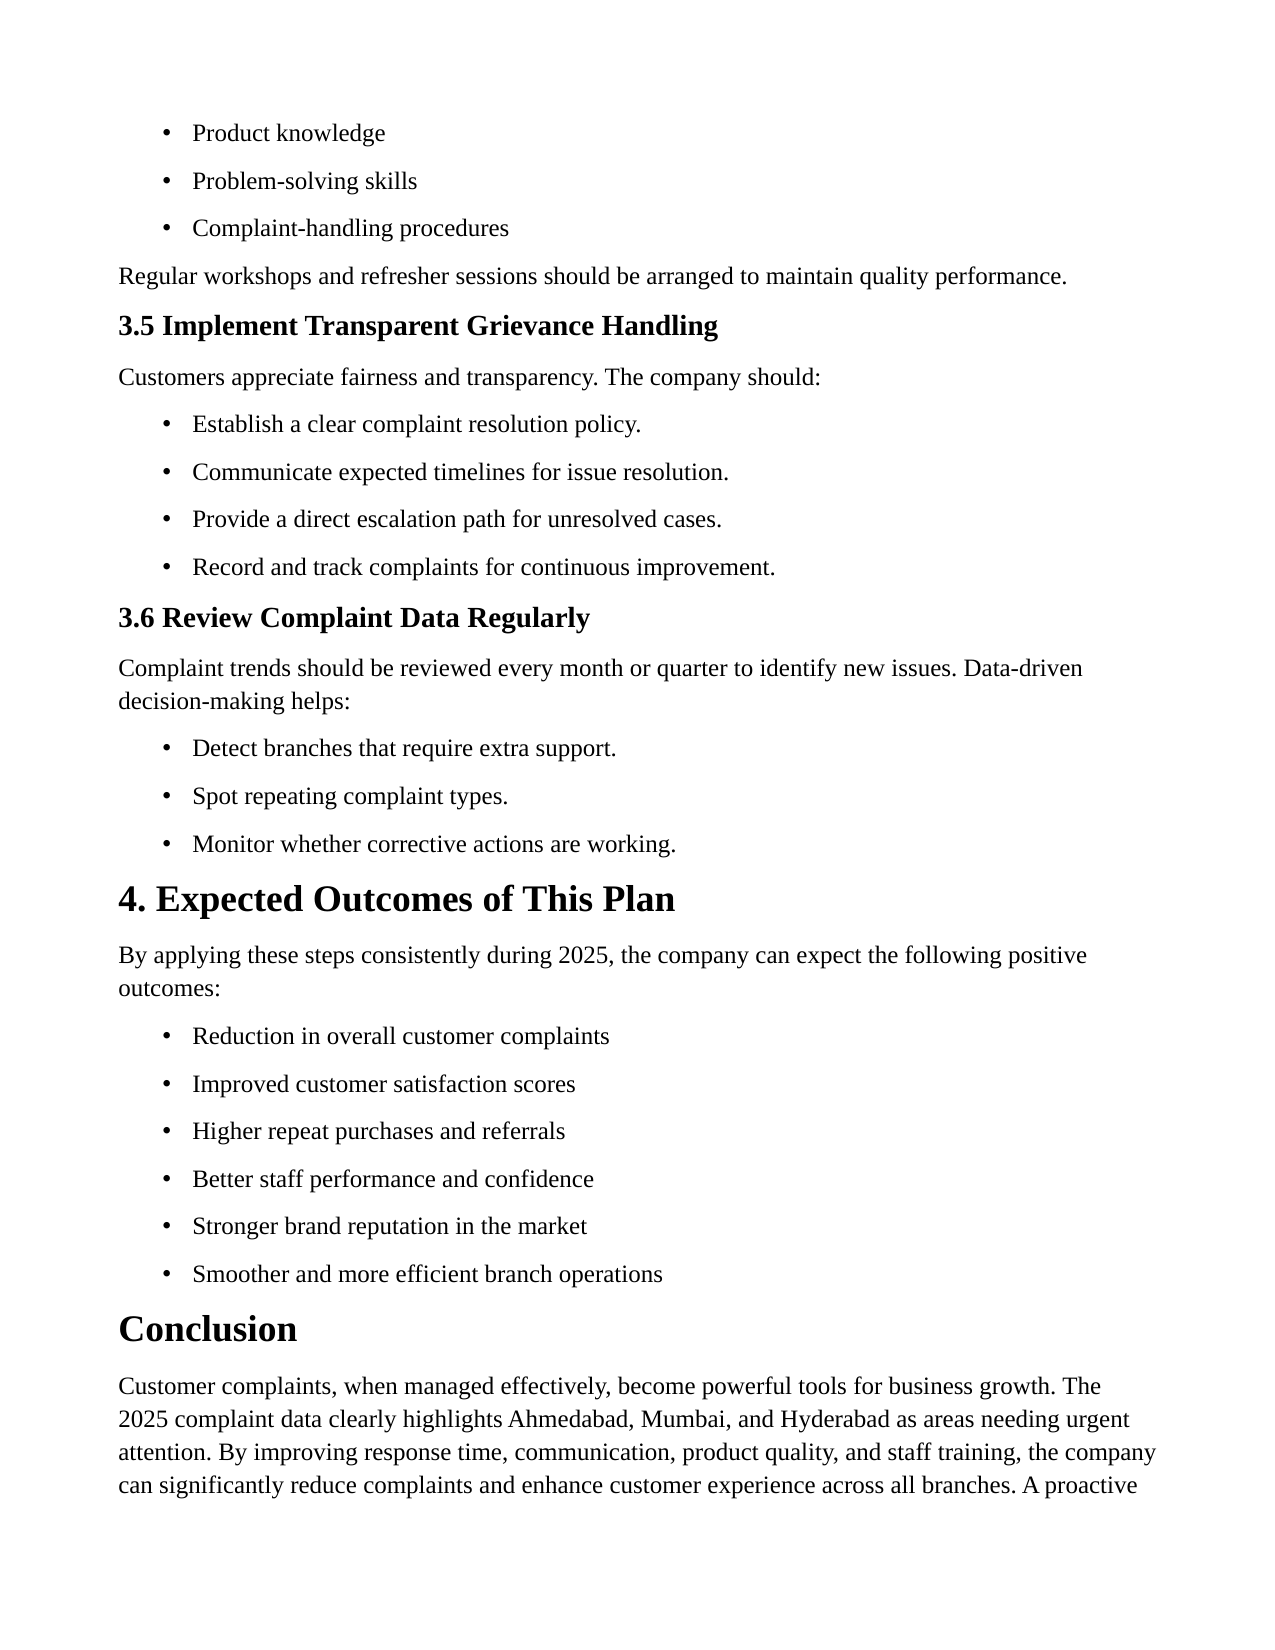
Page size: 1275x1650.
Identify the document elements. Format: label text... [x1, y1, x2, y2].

text By applying these steps consistently during 2025, the company can expect the following positive outcomes: [118, 940, 1157, 1002]
list Establish a clear complaint resolution policy. [162, 409, 1157, 438]
list Smoother and more efficient branch operations [162, 1259, 1157, 1288]
list Communicate expected timelines for issue resolution. [162, 457, 1157, 486]
list Monitor whether corrective actions are working. [162, 829, 1157, 857]
text Regular workshops and refresher sessions should be arranged to maintain quality performance. [118, 261, 1157, 290]
subtitle Conclusion [118, 1307, 1157, 1350]
list Stronger brand reputation in the market [162, 1211, 1157, 1240]
list Record and track complaints for continuous improvement. [162, 552, 1157, 581]
text Customers appreciate fairness and transparency. The company should: [118, 362, 1157, 390]
list Complaint-handling procedures [162, 213, 1157, 242]
list Provide a direct escalation path for unresolved cases. [162, 504, 1157, 533]
subtitle 3.5 Implement Transparent Grievance Handling [118, 308, 1157, 342]
list Higher repeat purchases and referrals [162, 1116, 1157, 1145]
text Customer complaints, when managed effectively, become powerful tools for business growth. The 2025 complaint data clearly highlights Ahmedabad, Mumbai, and Hyderabad as areas needing urgent attention. By improving response time, communication, product quality, and staff training, the company can significantly reduce complaints and enhance customer experience across all branches. A proactive [118, 1371, 1157, 1499]
list Product knowledge [162, 118, 1157, 147]
list Spot repeating complaint types. [162, 781, 1157, 810]
list Problem-solving skills [162, 166, 1157, 194]
list Reduction in overall customer complaints [162, 1021, 1157, 1050]
list Better staff performance and confidence [162, 1164, 1157, 1193]
list Detect branches that require extra support. [162, 733, 1157, 762]
text Complaint trends should be reviewed every month or quarter to identify new issues. Data-driven decision-making helps: [118, 653, 1157, 714]
list Improved customer satisfaction scores [162, 1069, 1157, 1097]
subtitle 4. Expected Outcomes of This Plan [118, 876, 1157, 919]
subtitle 3.6 Review Complaint Data Regularly [118, 600, 1157, 633]
